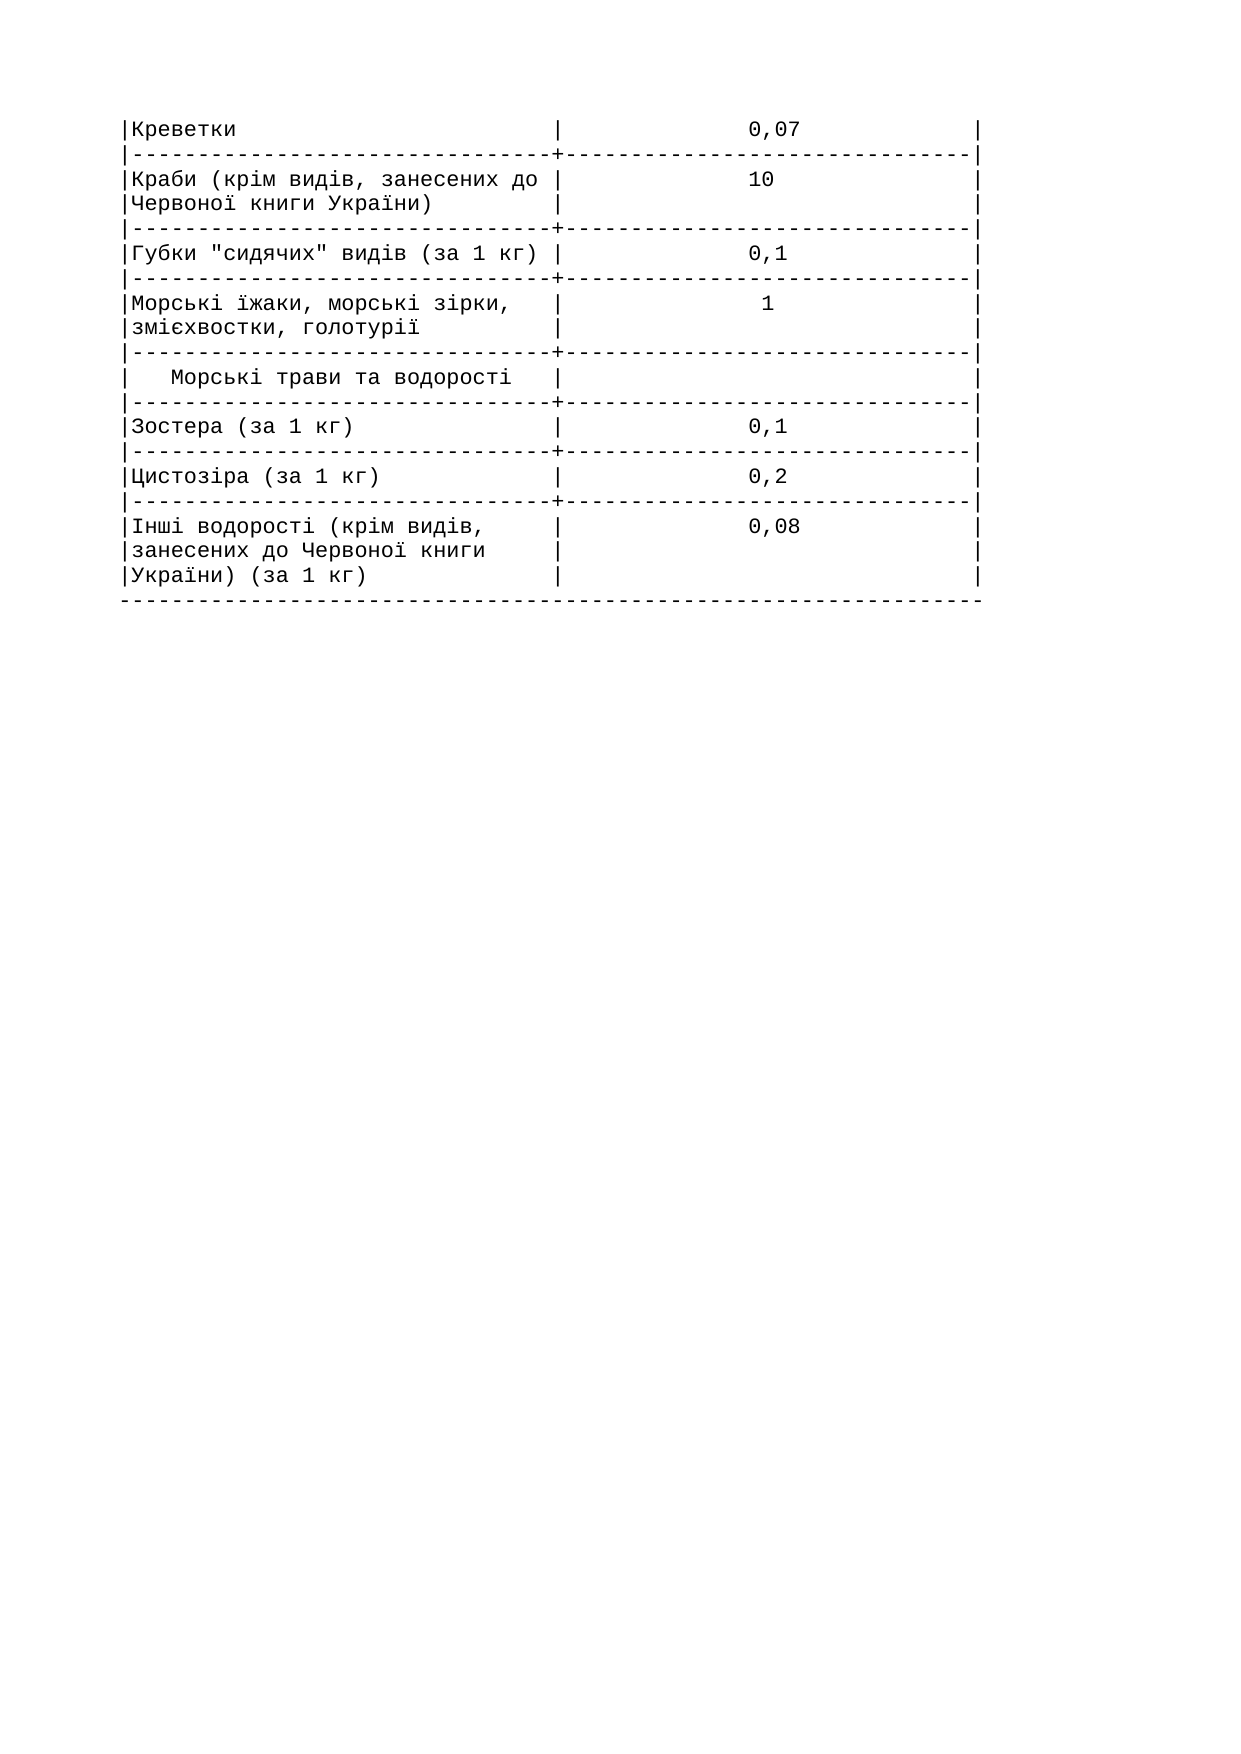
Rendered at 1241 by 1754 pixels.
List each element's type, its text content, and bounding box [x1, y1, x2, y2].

text |занесених до Червоної книги | | [118, 539, 1122, 564]
text |--------------------------------+-------------------------------| [118, 143, 1122, 168]
text ------------------------------------------------------------------ [118, 589, 1122, 614]
text |Краби (крім видів, занесених до | 10 | [118, 168, 1122, 192]
text |Червоної книги України) | | [118, 192, 1122, 217]
text |Морські їжаки, морські зірки, | 1 | [118, 292, 1122, 316]
text |--------------------------------+-------------------------------| [118, 440, 1122, 465]
text |--------------------------------+-------------------------------| [118, 391, 1122, 416]
text | Морські трави та водорості | | [118, 366, 1122, 391]
text |Креветки | 0,07 | [118, 118, 1122, 143]
text |--------------------------------+-------------------------------| [118, 341, 1122, 366]
text |Цистозіра (за 1 кг) | 0,2 | [118, 465, 1122, 490]
text |--------------------------------+-------------------------------| [118, 267, 1122, 292]
text |Губки "сидячих" видів (за 1 кг) | 0,1 | [118, 242, 1122, 267]
text |--------------------------------+-------------------------------| [118, 490, 1122, 515]
text |України) (за 1 кг) | | [118, 564, 1122, 589]
text |--------------------------------+-------------------------------| [118, 217, 1122, 242]
text |Інші водорості (крім видів, | 0,08 | [118, 515, 1122, 539]
text |змієхвостки, голотурії | | [118, 316, 1122, 341]
text |Зостера (за 1 кг) | 0,1 | [118, 416, 1122, 440]
